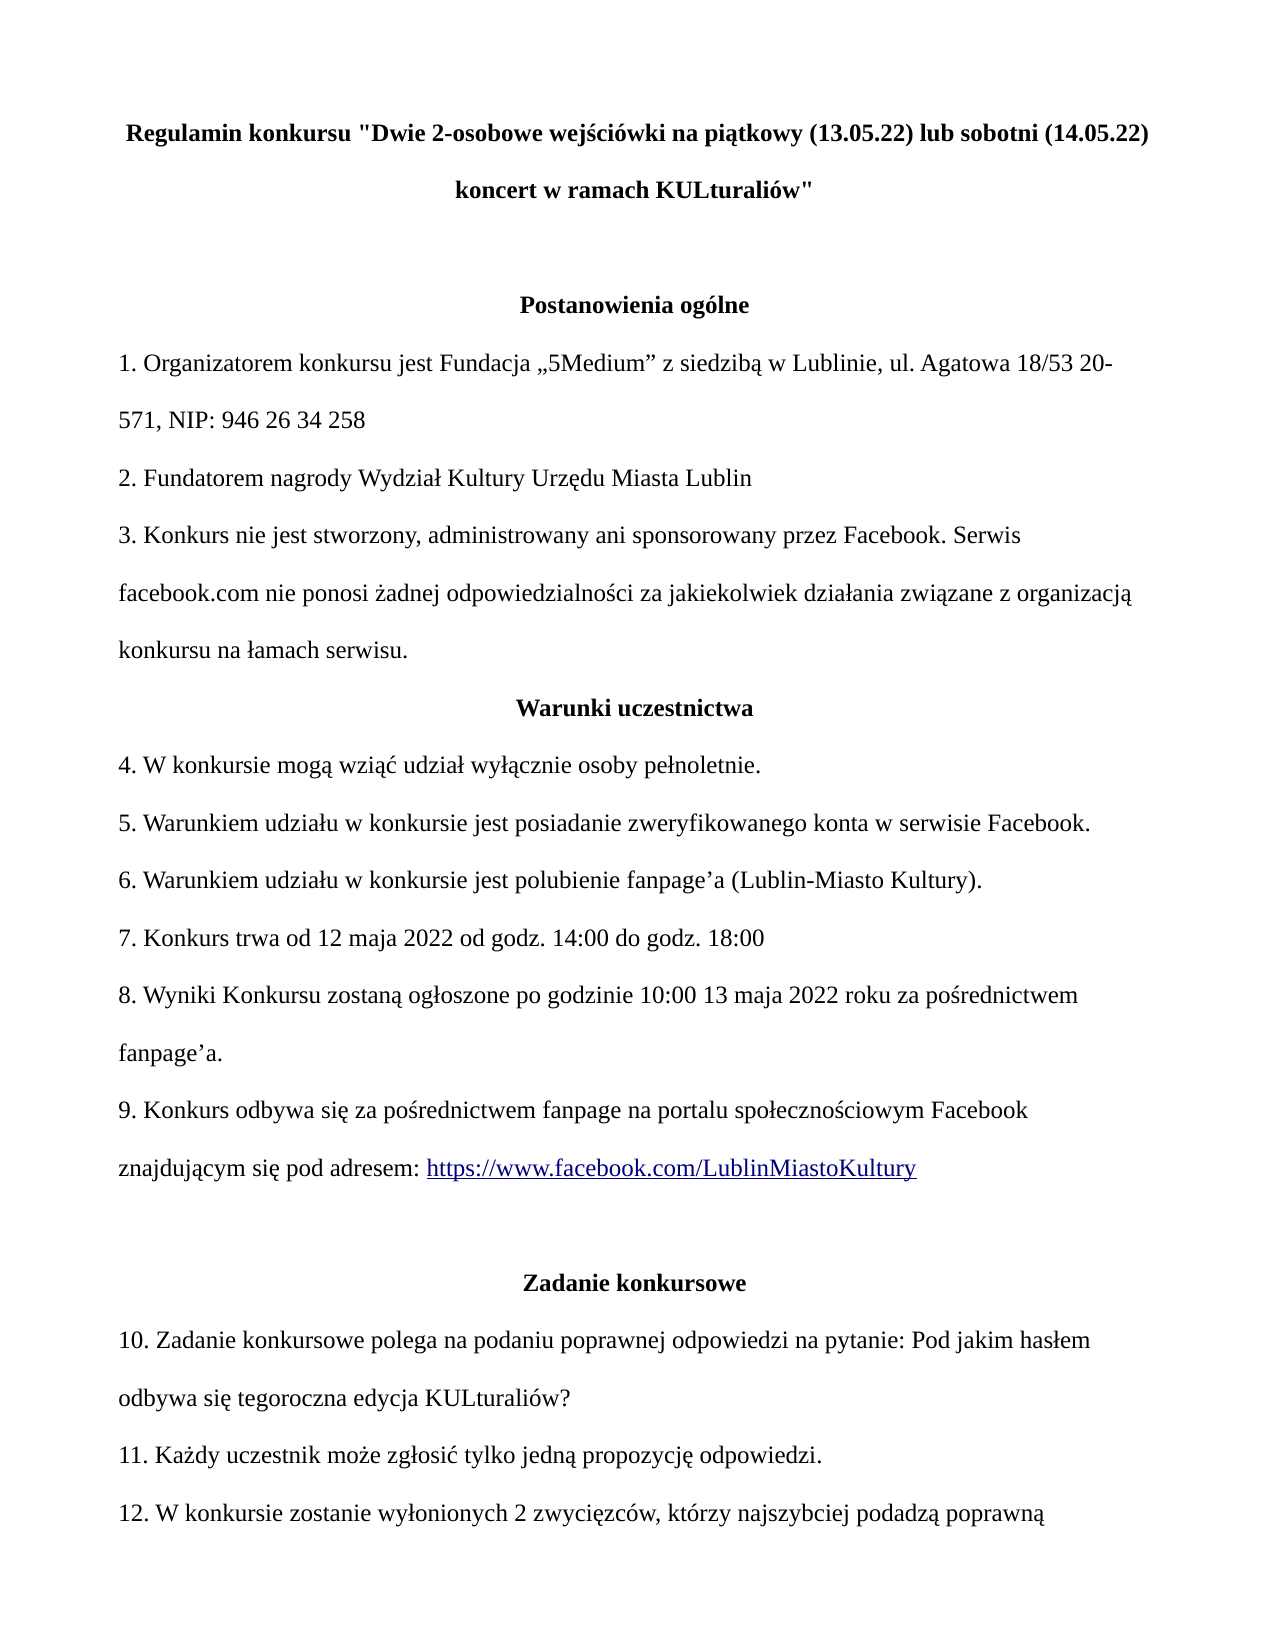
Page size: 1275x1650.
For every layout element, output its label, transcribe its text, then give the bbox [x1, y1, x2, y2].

text 12. W konkursie zostanie wyłonionych 2 zwycięzców, którzy najszybciej podadzą poprawną [118, 1498, 1157, 1527]
text 8. Wyniki Konkursu zostaną ogłoszone po godzinie 10:00 13 maja 2022 roku za pośrednictwem fanpage’a. [118, 981, 1157, 1067]
text 3. Konkurs nie jest stworzony, administrowany ani sponsorowany przez Facebook. Serwis facebook.com nie ponosi żadnej odpowiedzialności za jakiekolwiek działania związane z organizacją konkursu na łamach serwisu. [118, 521, 1157, 664]
text 4. W konkursie mogą wziąć udział wyłącznie osoby pełnoletnie. [118, 751, 1157, 779]
text 2. Fundatorem nagrody Wydział Kultury Urzędu Miasta Lublin [118, 463, 1157, 492]
text Zadanie konkursowe [118, 1268, 1157, 1297]
text 11. Każdy uczestnik może zgłosić tylko jedną propozycję odpowiedzi. [118, 1441, 1157, 1469]
text 9. Konkurs odbywa się za pośrednictwem fanpage na portalu społecznościowym Facebook znajdującym się pod adresem: https://www.facebook.com/LublinMiastoKultury [118, 1096, 1157, 1182]
text Warunki uczestnictwa [118, 693, 1157, 722]
text 1. Organizatorem konkursu jest Fundacja „5Medium” z siedzibą w Lublinie, ul. Agatowa 18/53 20-571, NIP: 946 26 34 258 [118, 348, 1157, 434]
text 5. Warunkiem udziału w konkursie jest posiadanie zweryfikowanego konta w serwisie Facebook. [118, 808, 1157, 837]
text 6. Warunkiem udziału w konkursie jest polubienie fanpage’a (Lublin-Miasto Kultury). [118, 866, 1157, 894]
text 10. Zadanie konkursowe polega na podaniu poprawnej odpowiedzi na pytanie: Pod jakim hasłem odbywa się tegoroczna edycja KULturaliów? [118, 1326, 1157, 1412]
text Postanowienia ogólne [118, 291, 1157, 319]
text 7. Konkurs trwa od 12 maja 2022 od godz. 14:00 do godz. 18:00 [118, 923, 1157, 952]
text Regulamin konkursu "Dwie 2-osobowe wejściówki na piątkowy (13.05.22) lub sobotni (14.05.22) koncert w ramach KULturaliów" [118, 118, 1157, 204]
